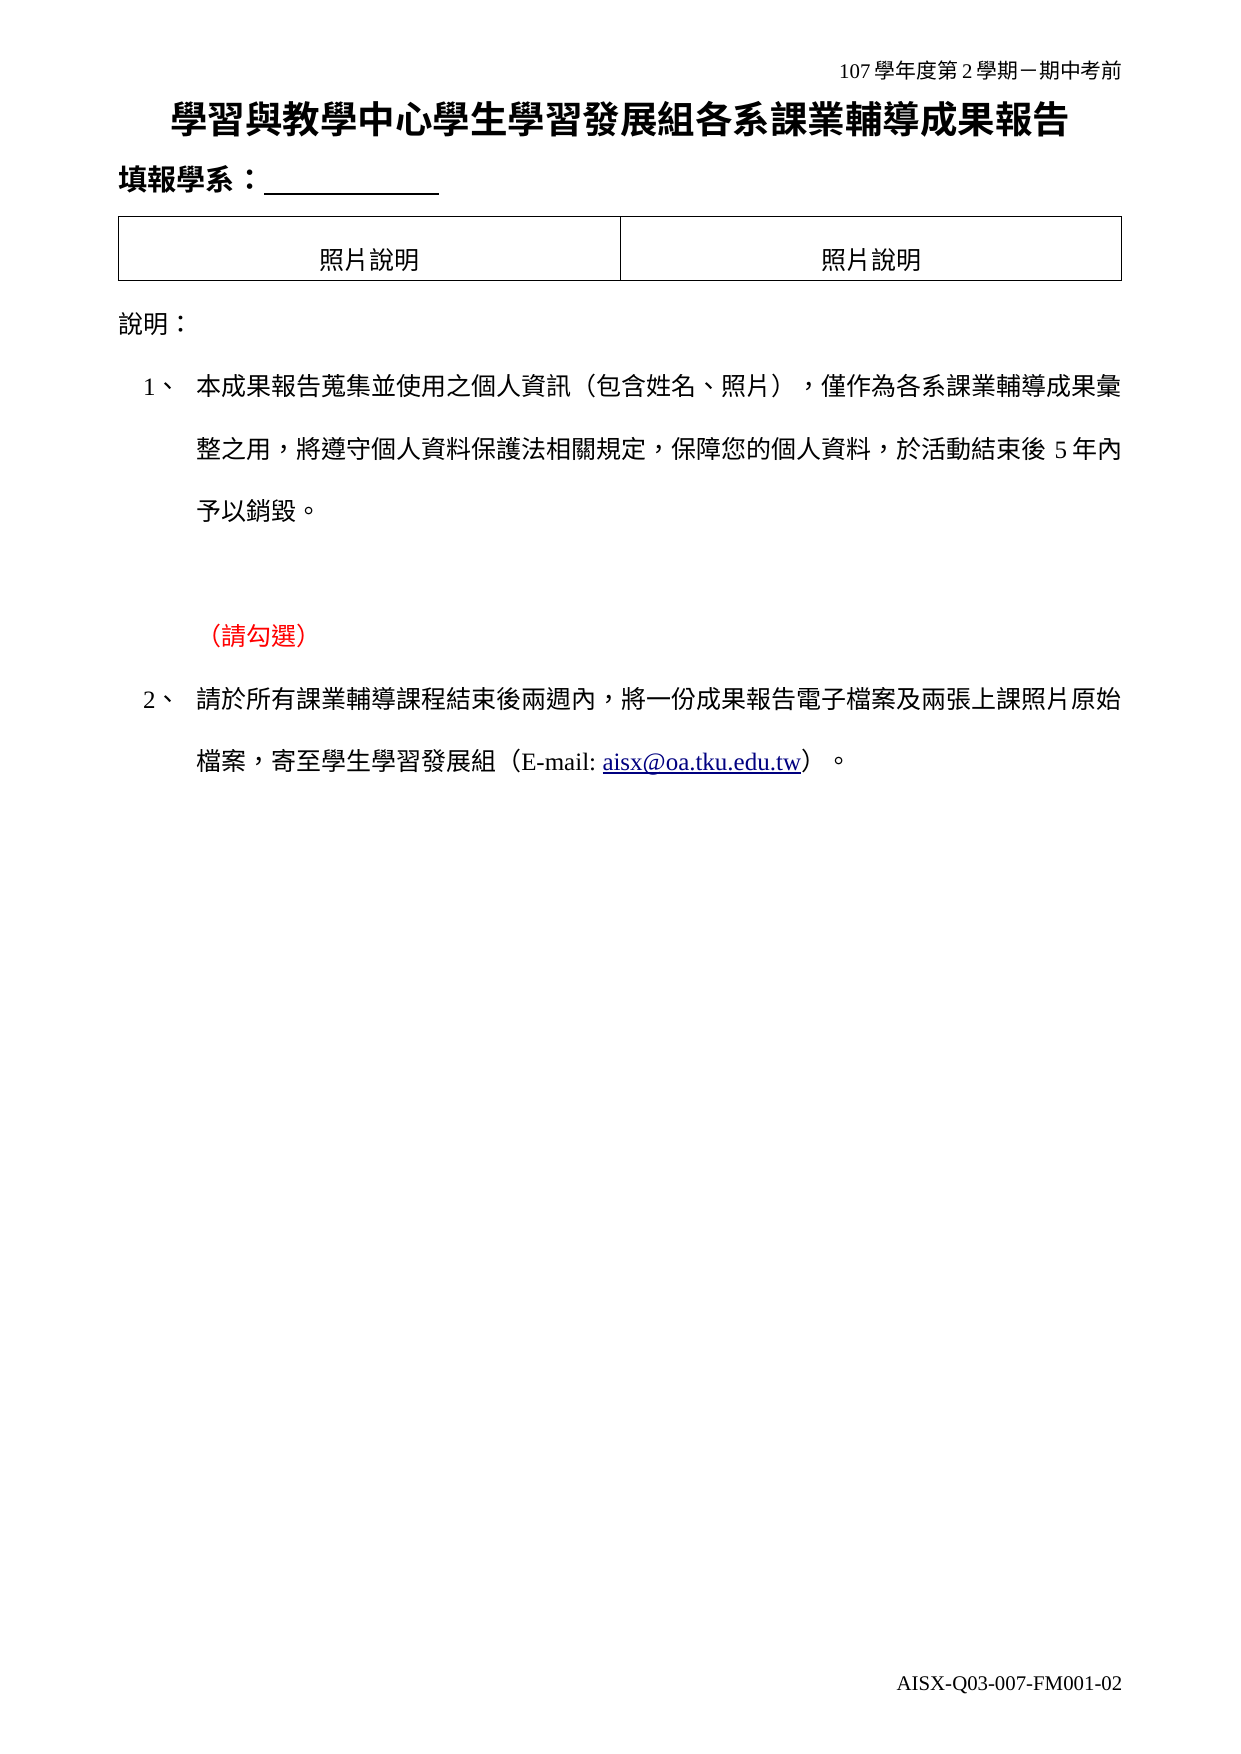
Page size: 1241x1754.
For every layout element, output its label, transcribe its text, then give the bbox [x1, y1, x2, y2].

table_cell 照片說明 [621, 217, 1121, 279]
list 請於所有課業輔導課程結束後兩週內，將一份成果報告電子檔案及兩張上課照片原始檔案，寄至學生學習發展組（E-mail: aisx@oa.tku.edu.tw）。 [143, 656, 1122, 781]
list 本成果報告蒐集並使用之個人資訊（包含姓名、照片），僅作為各系課業輔導成果彙整之用，將遵守個人資料保護法相關規定，保障您的個人資料，於活動結束後5年內予以銷毀。 [143, 343, 1122, 531]
text （請勾選） [196, 593, 1122, 656]
text 說明： [118, 281, 1122, 343]
table_cell 照片說明 [119, 217, 620, 279]
